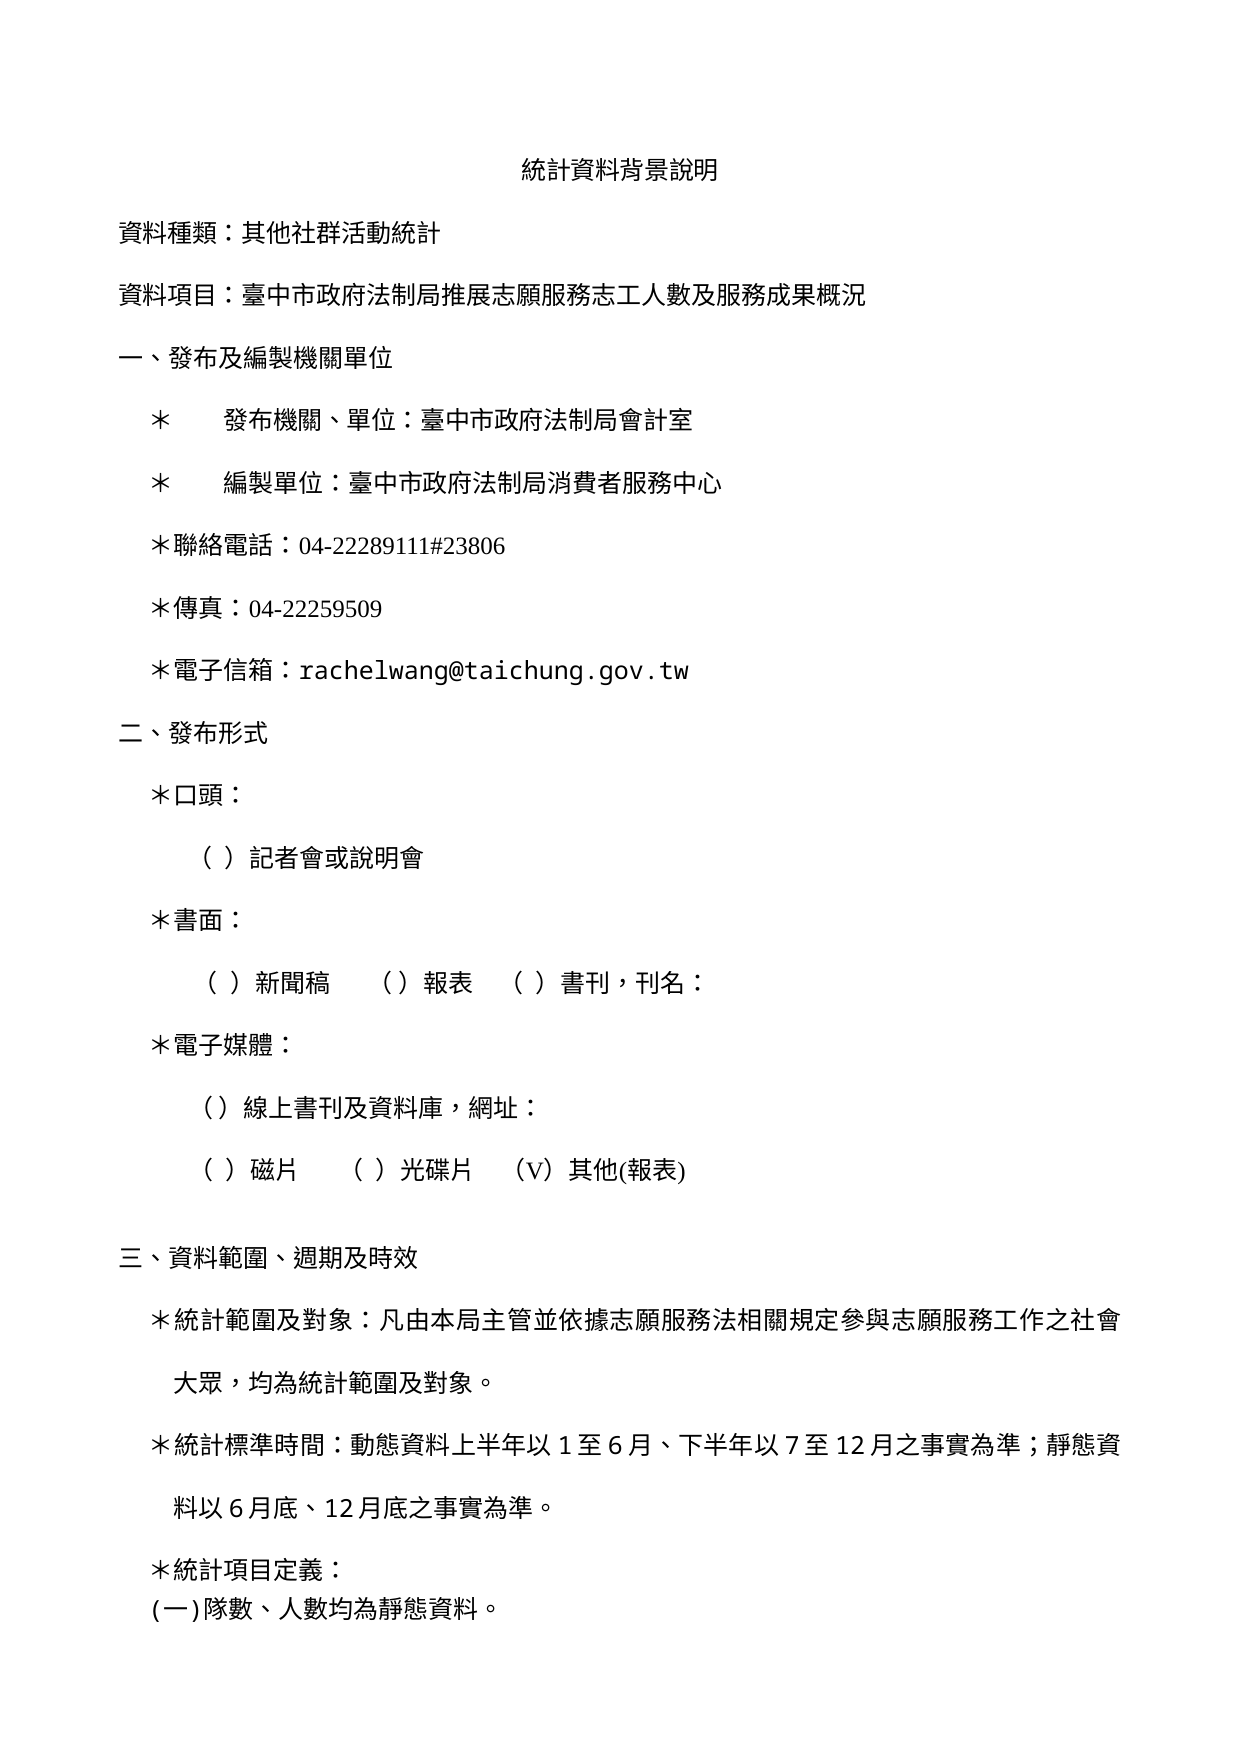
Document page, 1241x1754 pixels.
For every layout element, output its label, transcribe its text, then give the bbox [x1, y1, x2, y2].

text ＊統計標準時間：動態資料上半年以1至6月、下半年以7至12月之事實為準；靜態資料以6月底、12月底之事實為準。 [149, 1402, 1122, 1527]
text ＊口頭： [149, 752, 1122, 814]
text 資料種類：其他社群活動統計 [118, 189, 1122, 252]
text 資料項目：臺中市政府法制局推展志願服務志工人數及服務成果概況 [118, 252, 1122, 314]
text 二、發布形式 [118, 689, 1122, 752]
list 發布機關、單位：臺中市政府法制局會計室 [149, 377, 1122, 439]
text ＊統計項目定義： [149, 1527, 1122, 1589]
text 一、發布及編製機關單位 [118, 314, 1122, 377]
text （ ）線上書刊及資料庫，網址： [188, 1064, 1156, 1127]
text （ ）磁片 （ ）光碟片 （V）其他(報表) [188, 1127, 1156, 1189]
text 三、資料範圍、週期及時效 [118, 1214, 1122, 1277]
text ＊聯絡電話：04-22289111#23806 [149, 502, 1122, 564]
text ＊電子媒體： [149, 1002, 1122, 1064]
text 統計資料背景說明 [118, 127, 1122, 189]
text （ ）記者會或說明會 [118, 814, 1122, 877]
text ＊傳真：04-22259509 [149, 564, 1122, 627]
text ＊統計範圍及對象：凡由本局主管並依據志願服務法相關規定參與志願服務工作之社會大眾，均為統計範圍及對象。 [149, 1277, 1122, 1402]
text (一)隊數、人數均為靜態資料。 [118, 1589, 1122, 1626]
list 編製單位：臺中市政府法制局消費者服務中心 [149, 439, 1122, 502]
text （ ）新聞稿 （ ）報表 （ ）書刊，刊名： [149, 939, 1122, 1002]
text ＊電子信箱：rachelwang@taichung.gov.tw [149, 627, 1122, 689]
text ＊書面： [149, 877, 1122, 939]
